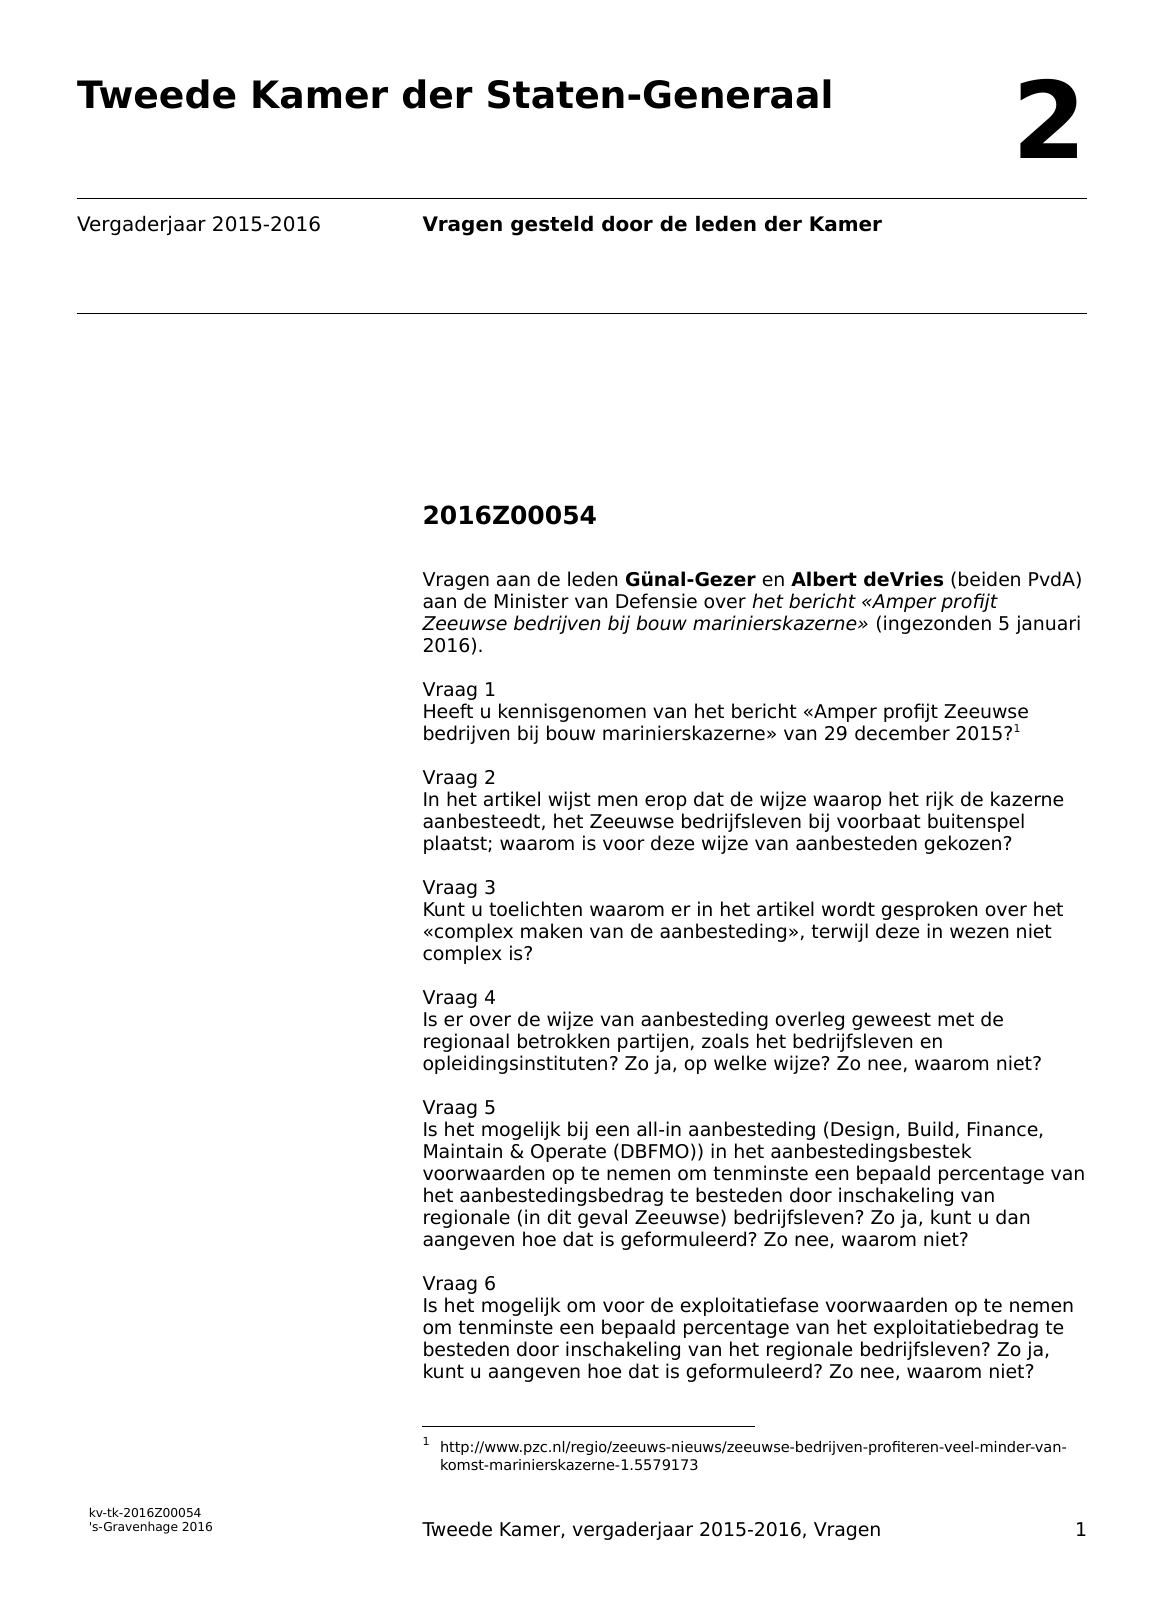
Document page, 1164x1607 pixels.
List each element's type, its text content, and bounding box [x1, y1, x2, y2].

text Is het mogelijk bij een all-in aanbesteding (Design, Build, Finance, Maintain & Operate (DBFMO)) in het aanbestedingsbestek voorwaarden op te nemen om tenminste een bepaald percentage van het aanbestedingsbedrag te besteden door inschakeling van regionale (in dit geval Zeeuwse) bedrijfsleven? Zo ja, kunt u dan aangeven hoe dat is geformuleerd? Zo nee, waarom niet? [422, 1119, 1087, 1251]
text Vraag 5 [422, 1097, 1087, 1119]
text Vraag 6 [422, 1273, 1087, 1295]
table_cell Vragen gesteld door de leden der Kamer [422, 199, 1087, 313]
text kv-tk-2016Z00054 [88, 1506, 323, 1520]
text 's-Gravenhage 2016 [88, 1520, 323, 1534]
text Vraag 4 [422, 987, 1087, 1009]
text 2016Z00054 [422, 501, 1087, 531]
text Vraag 3 [422, 877, 1087, 899]
text Vraag 2 [422, 767, 1087, 789]
text http://www.pzc.nl/regio/zeeuws-nieuws/zeeuwse-bedrijven-profiteren-veel-minder-van-komst-marinierskazerne-1.5579173 [422, 1435, 1087, 1474]
table_cell Vergaderjaar 2015-2016 [77, 199, 422, 313]
text Vragen aan de leden Günal-Gezer en Albert deVries (beiden PvdA) aan de Minister van Defensie over het bericht «Amper profijt Zeeuwse bedrijven bij bouw marinierskazerne» (ingezonden 5 januari 2016). [422, 569, 1087, 657]
text Is er over de wijze van aanbesteding overleg geweest met de regionaal betrokken partijen, zoals het bedrijfsleven en opleidingsinstituten? Zo ja, op welke wijze? Zo nee, waarom niet? [422, 1009, 1087, 1075]
text In het artikel wijst men erop dat de wijze waarop het rijk de kazerne aanbesteedt, het Zeeuwse bedrijfsleven bij voorbaat buitenspel plaatst; waarom is voor deze wijze van aanbesteden gekozen? [422, 789, 1087, 855]
text Heeft u kennisgenomen van het bericht «Amper profijt Zeeuwse bedrijven bij bouw marinierskazerne» van 29 december 2015? [422, 701, 1087, 745]
text Is het mogelijk om voor de exploitatiefase voorwaarden op te nemen om tenminste een bepaald percentage van het exploitatiebedrag te besteden door inschakeling van het regionale bedrijfsleven? Zo ja, kunt u aangeven hoe dat is geformuleerd? Zo nee, waarom niet? [422, 1295, 1087, 1383]
table_header 2 [886, 59, 1087, 198]
table_header Tweede Kamer der Staten-Generaal [77, 59, 886, 198]
text Vraag 1 [422, 679, 1087, 701]
text Kunt u toelichten waarom er in het artikel wordt gesproken over het «complex maken van de aanbesteding», terwijl deze in wezen niet complex is? [422, 899, 1087, 965]
